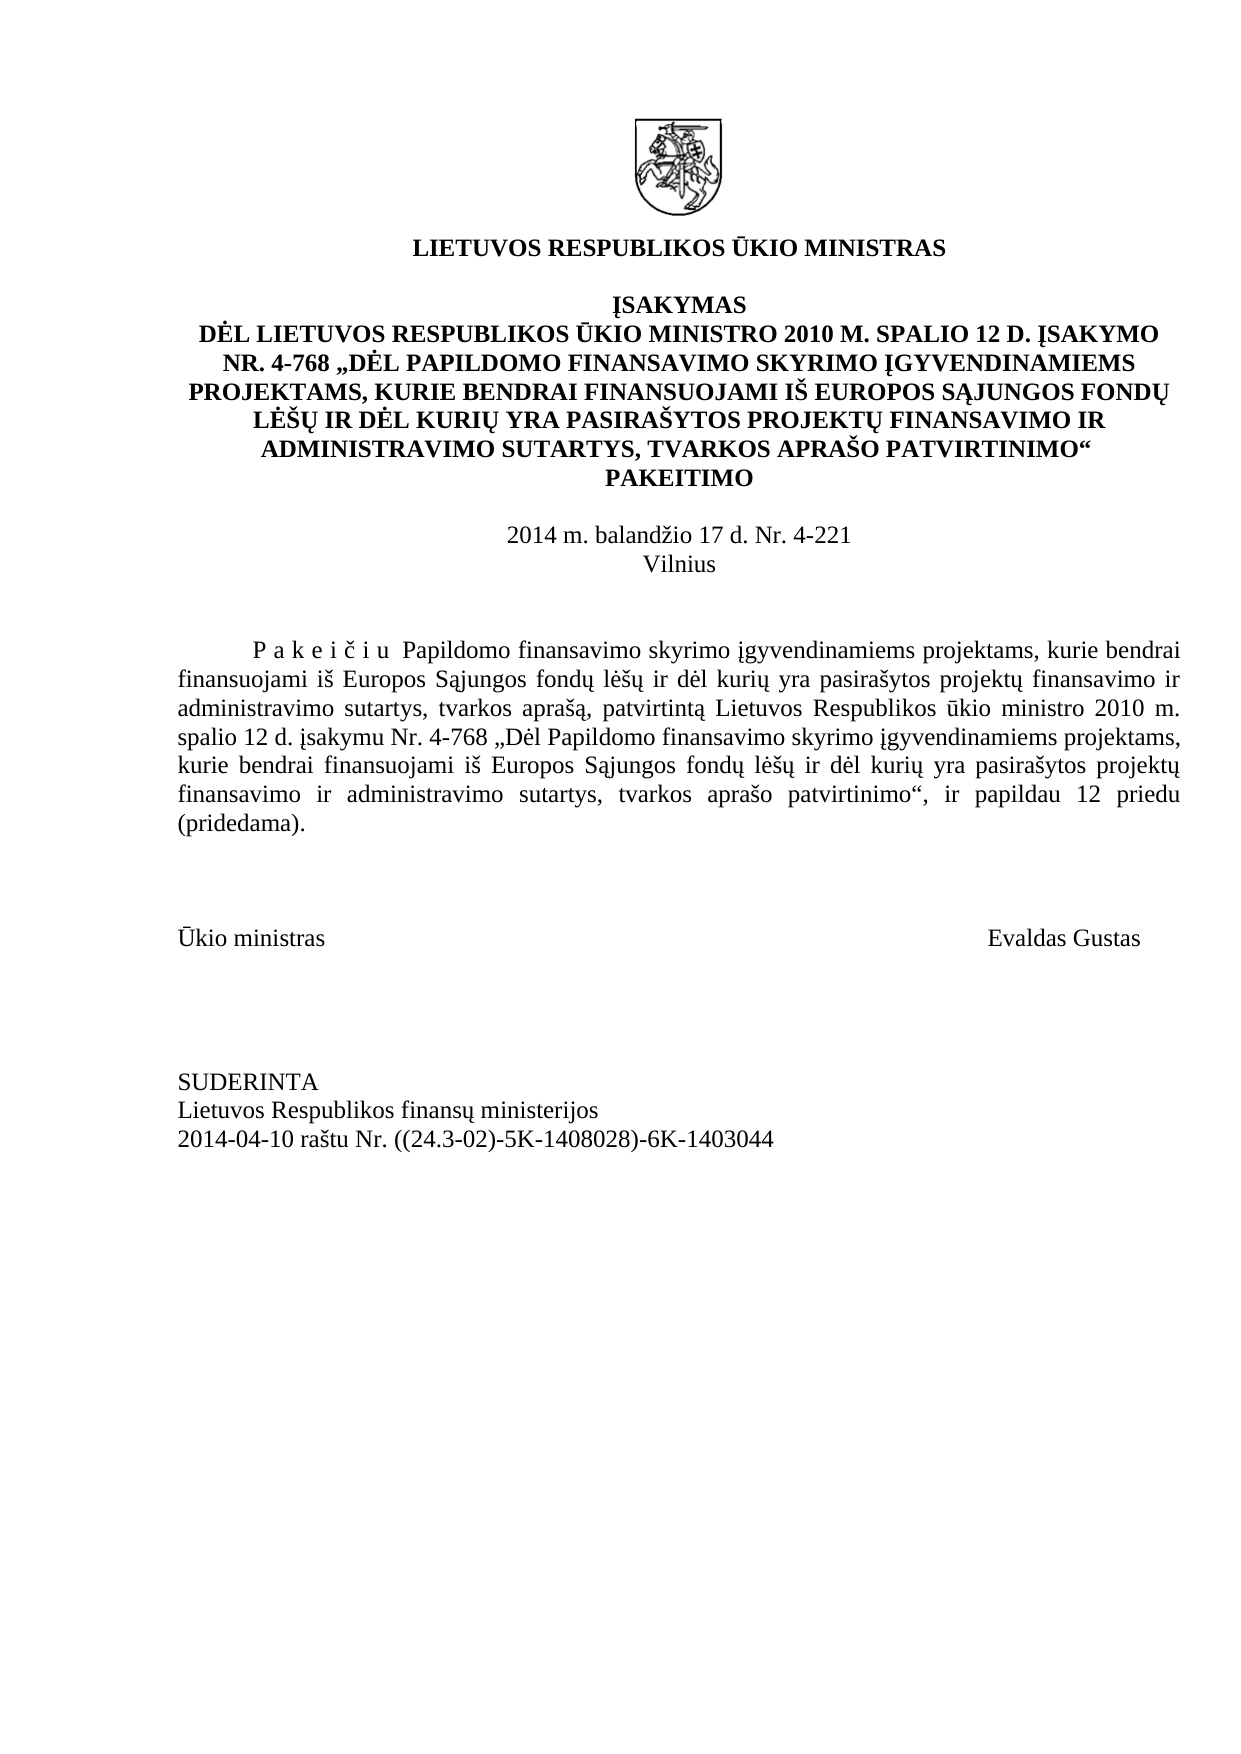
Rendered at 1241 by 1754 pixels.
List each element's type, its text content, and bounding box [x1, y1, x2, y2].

text 2014 m. balandžio 17 d. Nr. 4-221 [177, 520, 1181, 549]
text Ūkio ministras Evaldas Gustas [177, 923, 1181, 952]
text SUDERINTA [177, 1067, 1181, 1095]
text LIETUVOS RESPUBLIKOS ŪKIO MINISTRAS [177, 233, 1181, 262]
text P a k e i č i u Papildomo finansavimo skyrimo įgyvendinamiems projektams, kurie bendrai finansuojami iš Europos Sąjungos fondų lėšų ir dėl kurių yra pasirašytos projektų finansavimo ir administravimo sutartys, tvarkos aprašą, patvirtintą Lietuvos Respublikos ūkio ministro 2010 m. spalio 12 d. įsakymu Nr. 4-768 „Dėl Papildomo finansavimo skyrimo įgyvendinamiems projektams, kurie bendrai finansuojami iš Europos Sąjungos fondų lėšų ir dėl kurių yra pasirašytos projektų finansavimo ir administravimo sutartys, tvarkos aprašo patvirtinimo“, ir papildau 12 priedu (pridedama). [177, 635, 1181, 837]
text Vilnius [177, 549, 1181, 578]
text Lietuvos Respublikos finansų ministerijos [177, 1095, 1181, 1124]
text DĖL LIETUVOS RESPUBLIKOS ūkio ministro 2010 m. spalio 12 d. įsakymo nr. 4-768 „DĖL PAPILDOMO FINANSAVIMO SKYRIMO ĮGYVENDINAMIEMS PROJEKTAMS, KURIE BENDRAI FINANSUOJAMI IŠ EUROPOS SĄJUNGOS FONDŲ LĖŠŲ IR DĖL KURIŲ YRA PASIRAŠYTOS PROJEKTŲ FINANSAVIMO IR ADMINISTRAVIMO SUTARTYS, TVARKOS APRAŠO PATVIRTINIMO“ [177, 319, 1181, 463]
text ĮSAKYMAS [177, 290, 1181, 319]
text PAKEITIMO [177, 463, 1181, 492]
text 2014-04-10 raštu Nr. ((24.3-02)-5K-1408028)-6K-1403044 [177, 1124, 1181, 1153]
